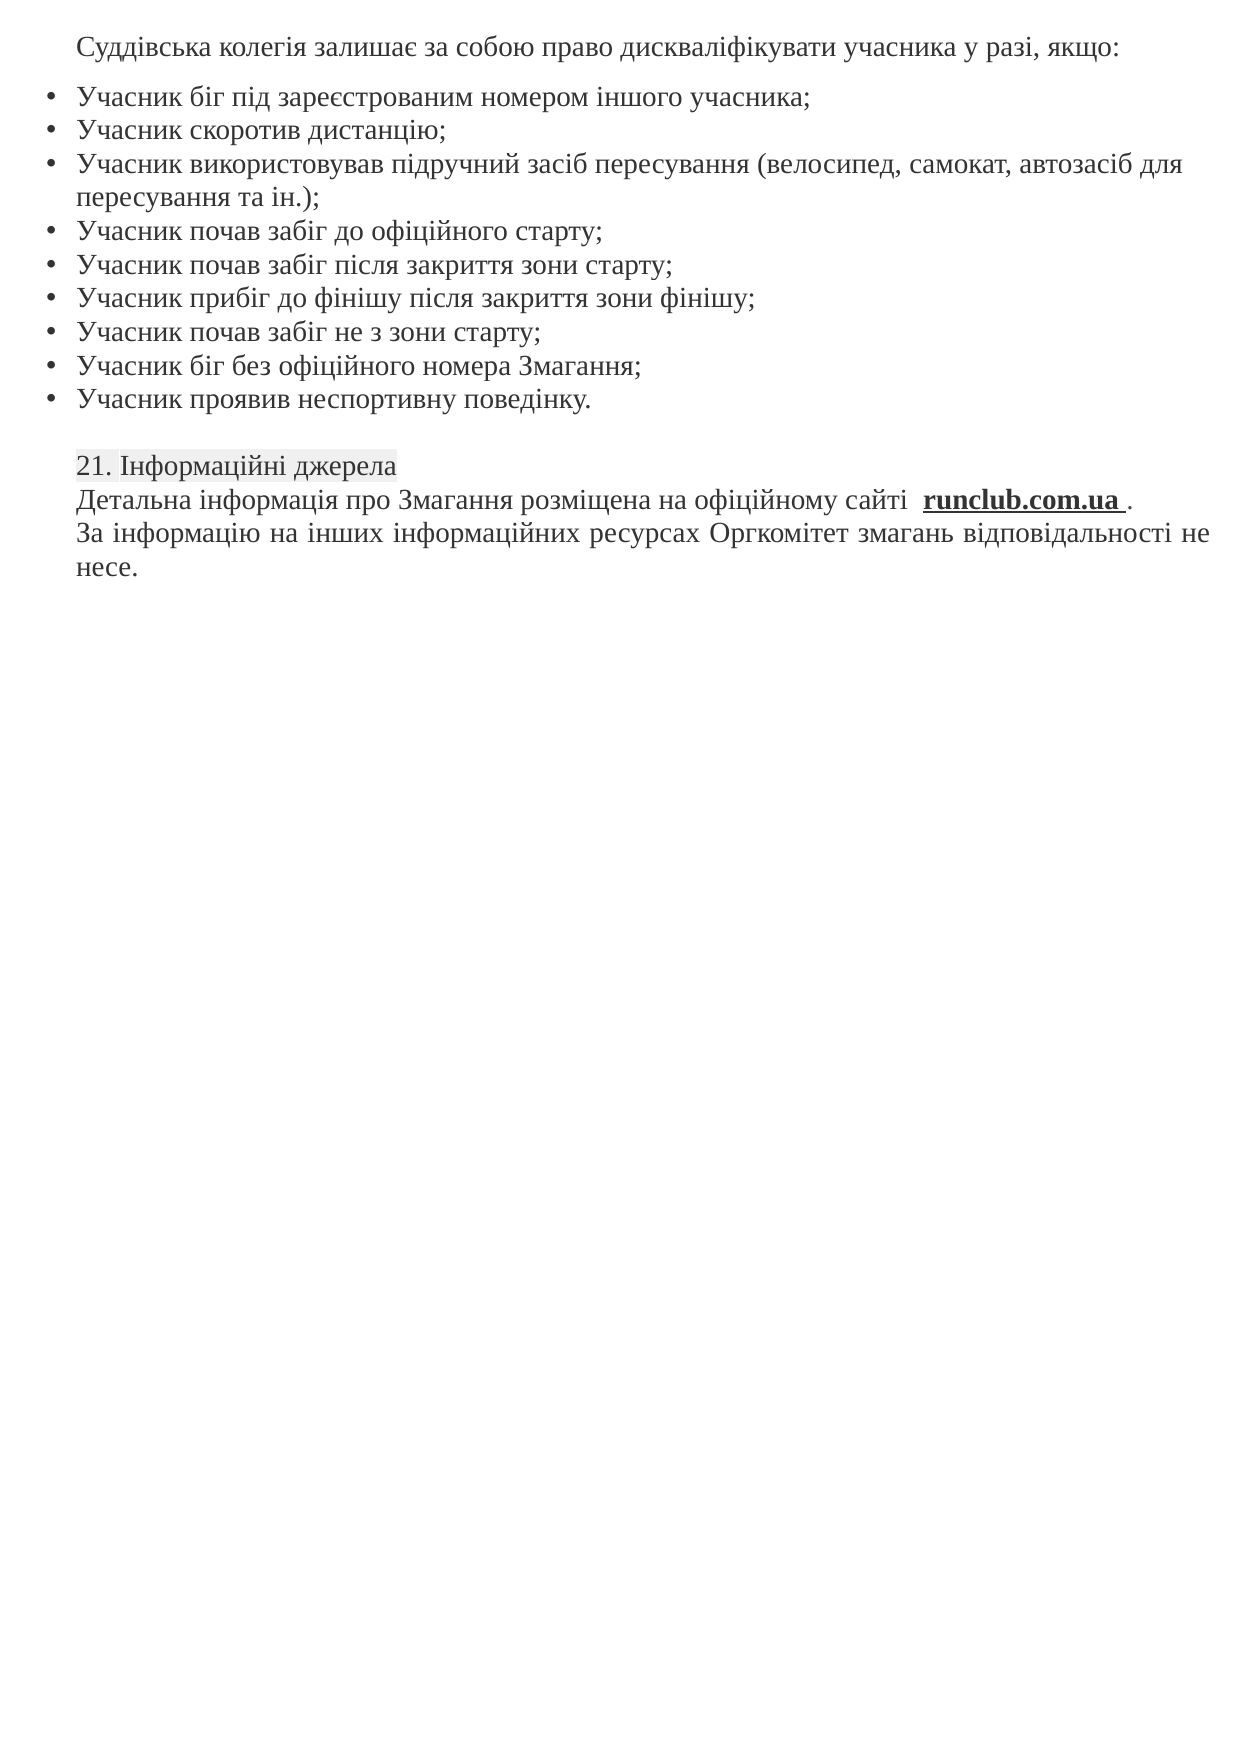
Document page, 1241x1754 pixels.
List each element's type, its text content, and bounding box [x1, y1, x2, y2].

text Детальна інформація про Змагання розміщена на офіційному сайті runclub.com.ua . [76, 482, 1211, 516]
list Учасник біг під зареєстрованим номером іншого учасника; [76, 79, 1211, 112]
text Суддівська колегія залишає за собою право дискваліфікувати учасника у разі, якщо: [76, 29, 1211, 63]
text 21. Інформаційні джерела [76, 448, 1211, 482]
list Учасник біг без офіційного номера Змагання; [76, 348, 1211, 381]
list Учасник почав забіг після закриття зони старту; [76, 247, 1211, 280]
text За інформацію на інших інформаційних ресурсах Оргкомітет змагань відповідальності не несе. [76, 516, 1211, 583]
list Учасник проявив неспортивну поведінку. [76, 381, 1211, 415]
list Учасник почав забіг до офіційного старту; [76, 213, 1211, 247]
list Учасник прибіг до фінішу після закриття зони фінішу; [76, 280, 1211, 314]
list Учасник скоротив дистанцію; [76, 112, 1211, 146]
list Учасник використовував підручний засіб пересування (велосипед, самокат, автозасіб для пересування та ін.); [76, 146, 1211, 213]
list Учасник почав забіг не з зони старту; [76, 314, 1211, 348]
